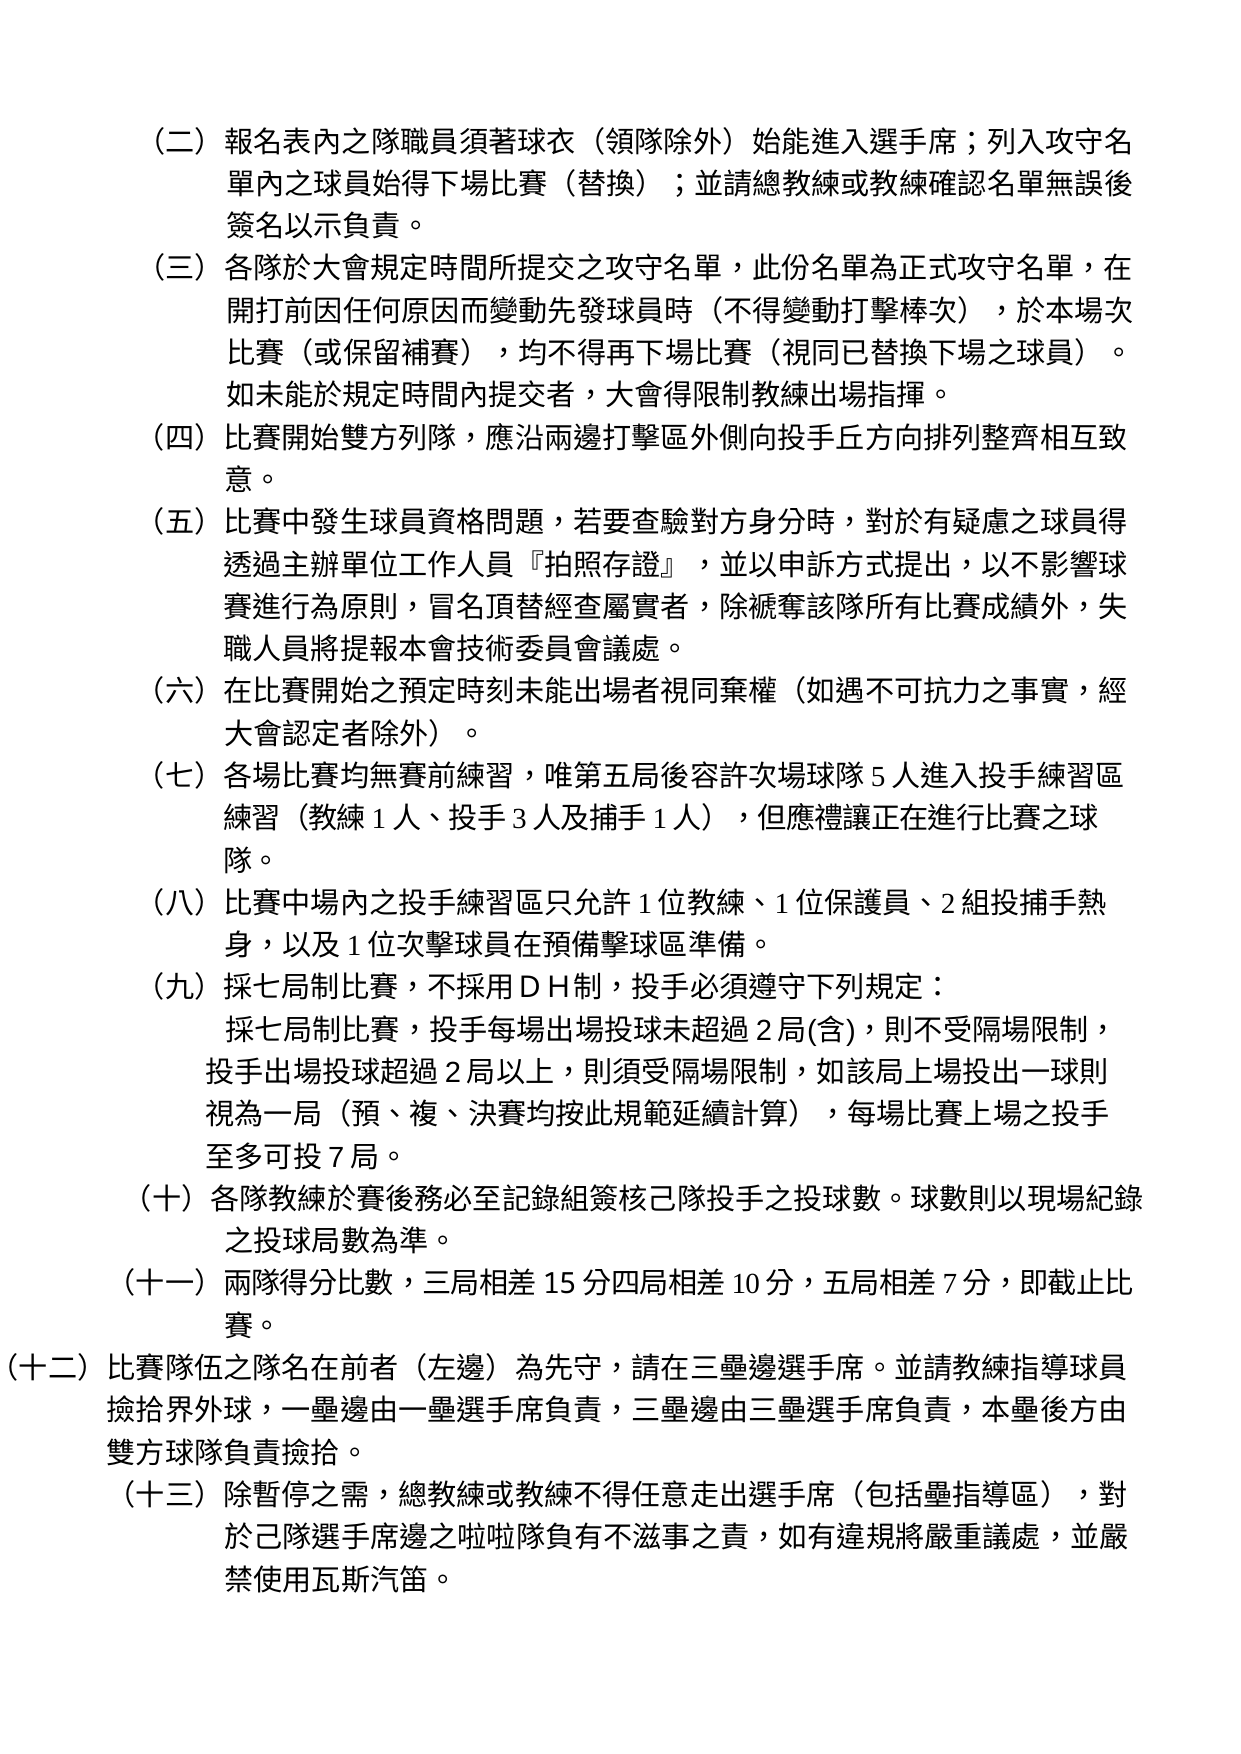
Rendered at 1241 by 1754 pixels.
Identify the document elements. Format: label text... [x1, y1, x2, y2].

text （四）比賽開始雙方列隊，應沿兩邊打擊區外側向投手丘方向排列整齊相互致意。 [136, 414, 1134, 499]
text （五）比賽中發生球員資格問題，若要查驗對方身分時，對於有疑慮之球員得透過主辦單位工作人員『拍照存證』，並以申訴方式提出，以不影響球賽進行為原則，冒名頂替經查屬實者，除褫奪該隊所有比賽成績外，失職人員將提報本會技術委員會議處。 [136, 499, 1134, 668]
text 至多可投7局。 [152, 1133, 1134, 1175]
text （七）各場比賽均無賽前練習，唯第五局後容許次場球隊5人進入投手練習區練習（教練1人、投手3人及捕手1人），但應禮讓正在進行比賽之球隊。 [136, 752, 1134, 879]
text （十二）比賽隊伍之隊名在前者（左邊）為先守，請在三壘邊選手席。並請教練指導球員撿拾界外球，一壘邊由一壘選手席負責，三壘邊由三壘選手席負責，本壘後方由雙方球隊負責撿拾。 [0, 1345, 1134, 1472]
text （六）在比賽開始之預定時刻未能出場者視同棄權（如遇不可抗力之事實，經大會認定者除外）。 [136, 668, 1134, 752]
text （八）比賽中場內之投手練習區只允許1位教練、1位保護員、2組投捕手熱身，以及1位次擊球員在預備擊球區準備。 [136, 879, 1134, 964]
text （十）各隊教練於賽後務必至記錄組簽核己隊投手之投球數。球數則以現場紀錄之投球局數為準。 [106, 1175, 1146, 1260]
text （十一）兩隊得分比數，三局相差15分四局相差10分，五局相差7分，即截止比賽。 [106, 1260, 1146, 1345]
text 採七局制比賽，投手每場出場投球未超過2局(含)，則不受隔場限制， [152, 1006, 1134, 1048]
text （二）報名表內之隊職員須著球衣（領隊除外）始能進入選手席；列入攻守名單內之球員始得下場比賽（替換）；並請總教練或教練確認名單無誤後簽名以示負責。 [136, 118, 1134, 245]
text 投手出場投球超過2局以上，則須受隔場限制，如該局上場投出一球則 [152, 1048, 1134, 1091]
text （十三）除暫停之需，總教練或教練不得任意走出選手席（包括壘指導區），對於己隊選手席邊之啦啦隊負有不滋事之責，如有違規將嚴重議處，並嚴禁使用瓦斯汽笛。 [106, 1472, 1134, 1598]
text （九）採七局制比賽，不採用ＤＨ制，投手必須遵守下列規定： [106, 964, 1134, 1006]
text 視為一局（預、複、決賽均按此規範延續計算），每場比賽上場之投手 [152, 1091, 1134, 1133]
text （三）各隊於大會規定時間所提交之攻守名單，此份名單為正式攻守名單，在開打前因任何原因而變動先發球員時（不得變動打擊棒次），於本場次比賽（或保留補賽），均不得再下場比賽（視同已替換下場之球員）。如未能於規定時間內提交者，大會得限制教練出場指揮。 [136, 245, 1134, 414]
